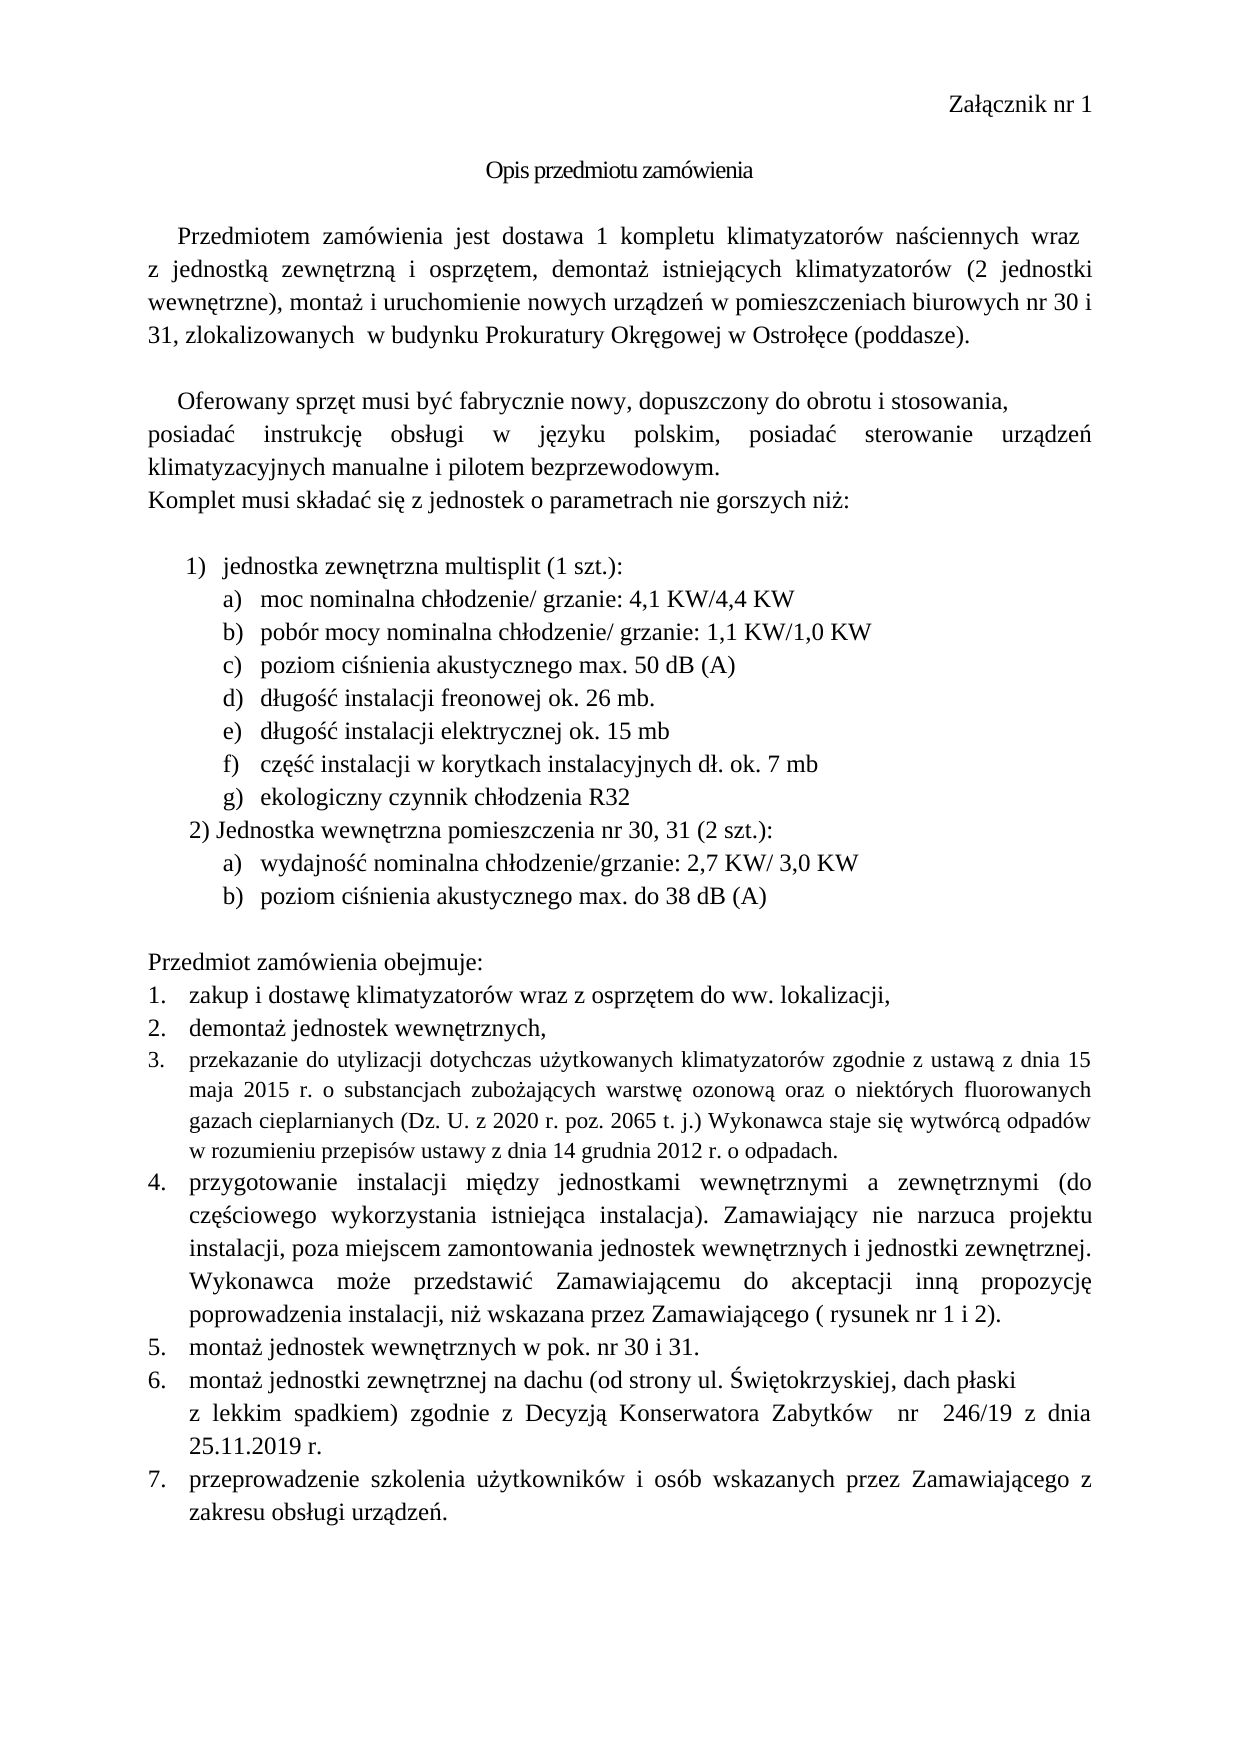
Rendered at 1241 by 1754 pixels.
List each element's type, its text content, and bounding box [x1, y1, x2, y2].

text Komplet musi składać się z jednostek o parametrach nie gorszych niż: [148, 485, 1093, 514]
list przekazanie do utylizacji dotychczas użytkowanych klimatyzatorów zgodnie z ustawą z dnia 15 maja 2015 r. o substancjach zubożających warstwę ozonową oraz o niektórych fluorowanych gazach cieplarnianych (Dz. U. z 2020 r. poz. 2065 t. j.) Wykonawca staje się wytwórcą odpadów w rozumieniu przepisów ustawy z dnia 14 grudnia 2012 r. o odpadach. [148, 1046, 1093, 1163]
list długość instalacji elektrycznej ok. 15 mb [223, 716, 1093, 745]
list zakup i dostawę klimatyzatorów wraz z osprzętem do ww. lokalizacji, [148, 980, 1093, 1009]
list poziom ciśnienia akustycznego max. 50 dB (A) [223, 650, 1093, 679]
list ekologiczny czynnik chłodzenia R32 [223, 782, 1093, 811]
text posiadać instrukcję obsługi w języku polskim, posiadać sterowanie urządzeń klimatyzacyjnych manualne i pilotem bezprzewodowym. [148, 419, 1093, 481]
list wydajność nominalna chłodzenie/grzanie: 2,7 KW/ 3,0 KW [223, 848, 1093, 877]
list długość instalacji freonowej ok. 26 mb. [223, 683, 1093, 712]
list montaż jednostek wewnętrznych w pok. nr 30 i 31. [148, 1332, 1093, 1361]
text Przedmiotem zamówienia jest dostawa 1 kompletu klimatyzatorów naściennych wraz z jednostką zewnętrzną i osprzętem, demontaż istniejących klimatyzatorów (2 jednostki wewnętrzne), montaż i uruchomienie nowych urządzeń w pomieszczeniach biurowych nr 30 i 31, zlokalizowanych w budynku Prokuratury Okręgowej w Ostrołęce (poddasze). [148, 221, 1093, 348]
text Oferowany sprzęt musi być fabrycznie nowy, dopuszczony do obrotu i stosowania, [177, 386, 1093, 414]
list poziom ciśnienia akustycznego max. do 38 dB (A) [223, 881, 1093, 910]
list przygotowanie instalacji między jednostkami wewnętrznymi a zewnętrznymi (do częściowego wykorzystania istniejąca instalacja). Zamawiający nie narzuca projektu instalacji, poza miejscem zamontowania jednostek wewnętrznych i jednostki zewnętrznej. Wykonawca może przedstawić Zamawiającemu do akceptacji inną propozycję poprowadzenia instalacji, niż wskazana przez Zamawiającego ( rysunek nr 1 i 2). [148, 1167, 1093, 1328]
list 2) Jednostka wewnętrzna pomieszczenia nr 30, 31 (2 szt.): [142, 815, 1093, 844]
list z lekkim spadkiem) zgodnie z Decyzją Konserwatora Zabytków nr 246/19 z dnia 25.11.2019 r. [148, 1398, 1093, 1460]
list demontaż jednostek wewnętrznych, [148, 1013, 1093, 1042]
list jednostka zewnętrzna multisplit (1 szt.): [185, 551, 1093, 580]
list montaż jednostki zewnętrznej na dachu (od strony ul. Świętokrzyskiej, dach płaski [148, 1365, 1093, 1394]
title Opis przedmiotu zamówienia [148, 155, 1093, 183]
text Przedmiot zamówienia obejmuje: [148, 947, 1093, 976]
list pobór mocy nominalna chłodzenie/ grzanie: 1,1 KW/1,0 KW [223, 617, 1093, 646]
list moc nominalna chłodzenie/ grzanie: 4,1 KW/4,4 KW [223, 584, 1093, 613]
list część instalacji w korytkach instalacyjnych dł. ok. 7 mb [223, 749, 1093, 778]
list przeprowadzenie szkolenia użytkowników i osób wskazanych przez Zamawiającego z zakresu obsługi urządzeń. [148, 1464, 1093, 1526]
text Załącznik nr 1 [148, 89, 1093, 117]
